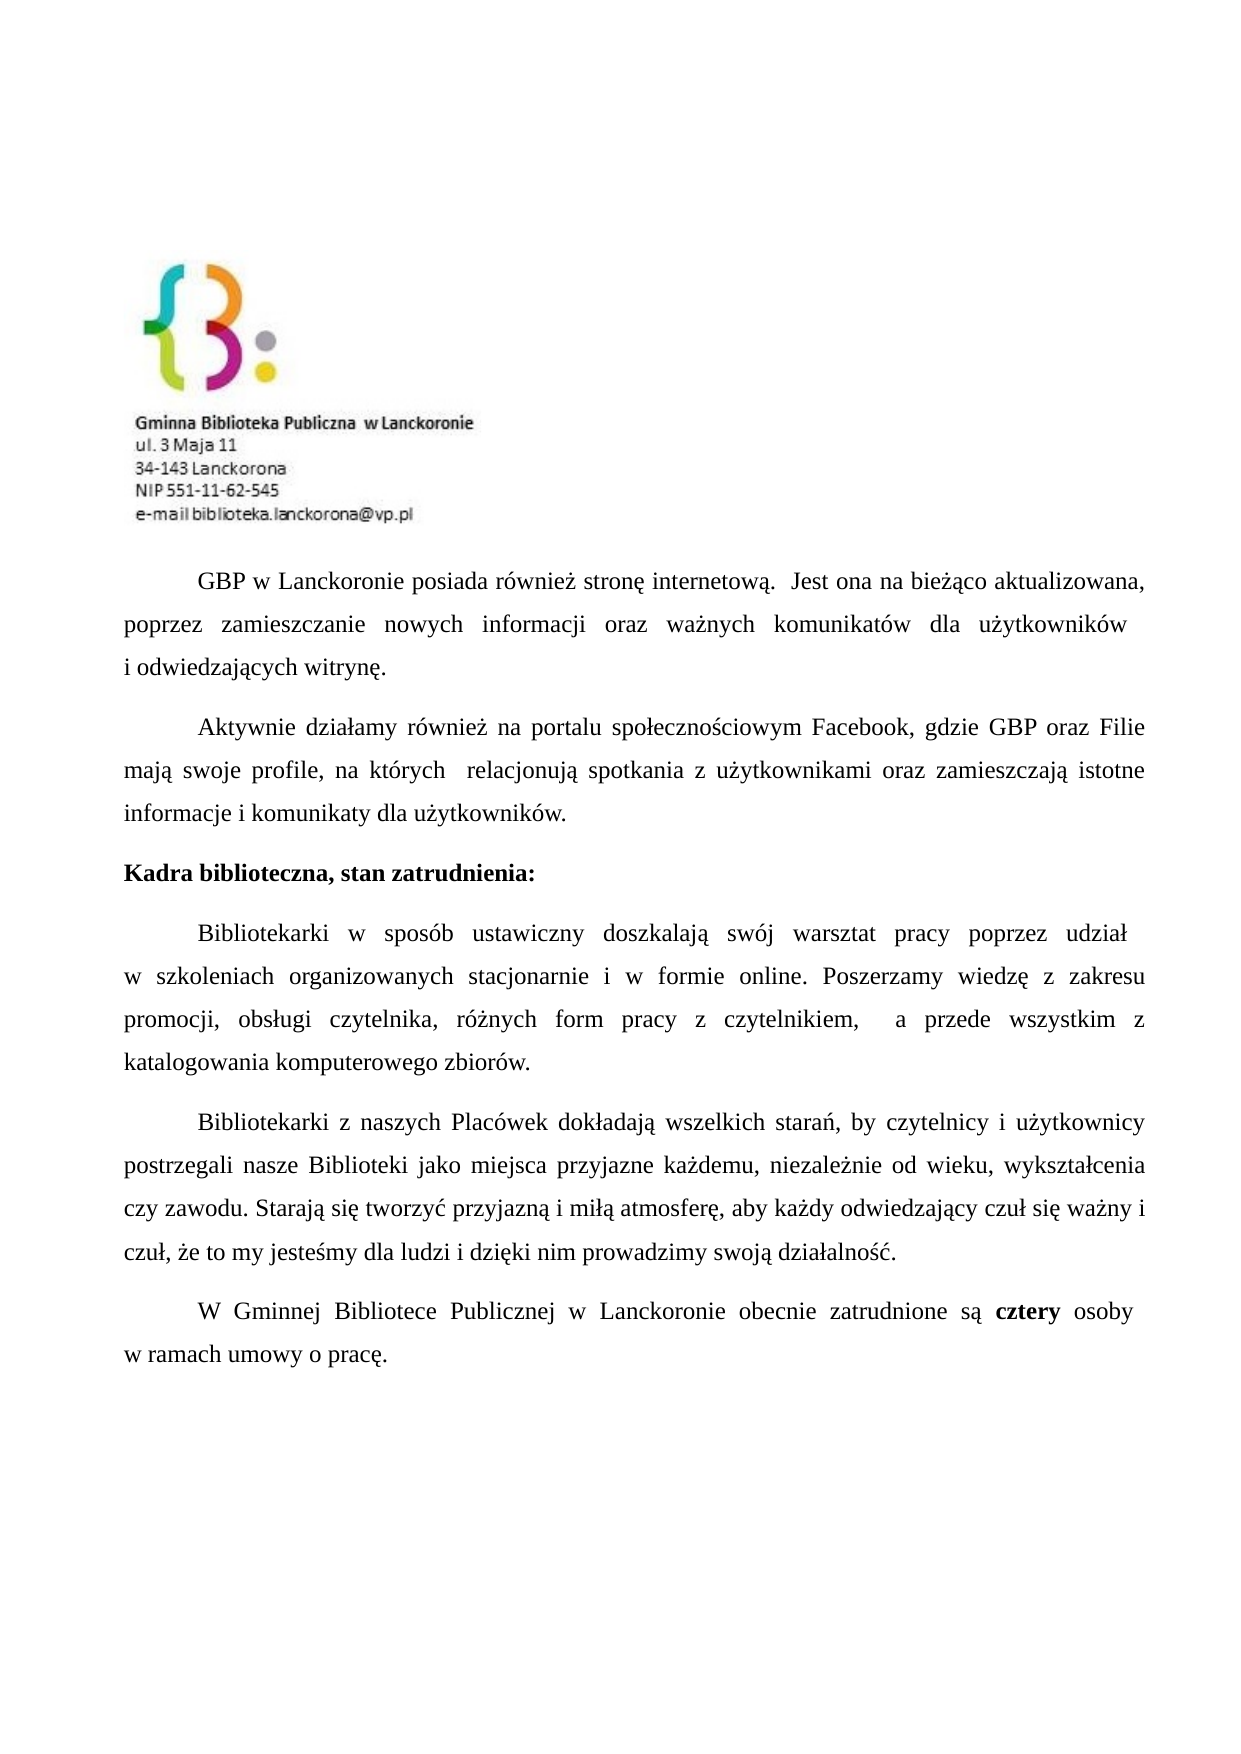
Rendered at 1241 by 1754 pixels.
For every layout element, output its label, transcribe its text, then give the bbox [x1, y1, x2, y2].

text Aktywnie działamy również na portalu społecznościowym Facebook, gdzie GBP oraz Filie mają swoje profile, na których relacjonują spotkania z użytkownikami oraz zamieszczają istotne informacje i komunikaty dla użytkowników. [123, 712, 1146, 827]
text Kadra biblioteczna, stan zatrudnienia: [123, 858, 1146, 887]
text Bibliotekarki z naszych Placówek dokładają wszelkich starań, by czytelnicy i użytkownicy postrzegali nasze Biblioteki jako miejsca przyjazne każdemu, niezależnie od wieku, wykształcenia czy zawodu. Starają się tworzyć przyjazną i miłą atmosferę, aby każdy odwiedzający czuł się ważny i czuł, że to my jesteśmy dla ludzi i dzięki nim prowadzimy swoją działalność. [123, 1107, 1146, 1265]
text W Gminnej Bibliotece Publicznej w Lanckoronie obecnie zatrudnione są cztery osoby w ramach umowy o pracę. [123, 1296, 1146, 1368]
text Bibliotekarki w sposób ustawiczny doszkalają swój warsztat pracy poprzez udział w szkoleniach organizowanych stacjonarnie i w formie online. Poszerzamy wiedzę z zakresu promocji, obsługi czytelnika, różnych form pracy z czytelnikiem, a przede wszystkim z katalogowania komputerowego zbiorów. [123, 918, 1146, 1076]
text GBP w Lanckoronie posiada również stronę internetową. Jest ona na bieżąco aktualizowana, poprzez zamieszczanie nowych informacji oraz ważnych komunikatów dla użytkowników i odwiedzających witrynę. [123, 566, 1146, 681]
